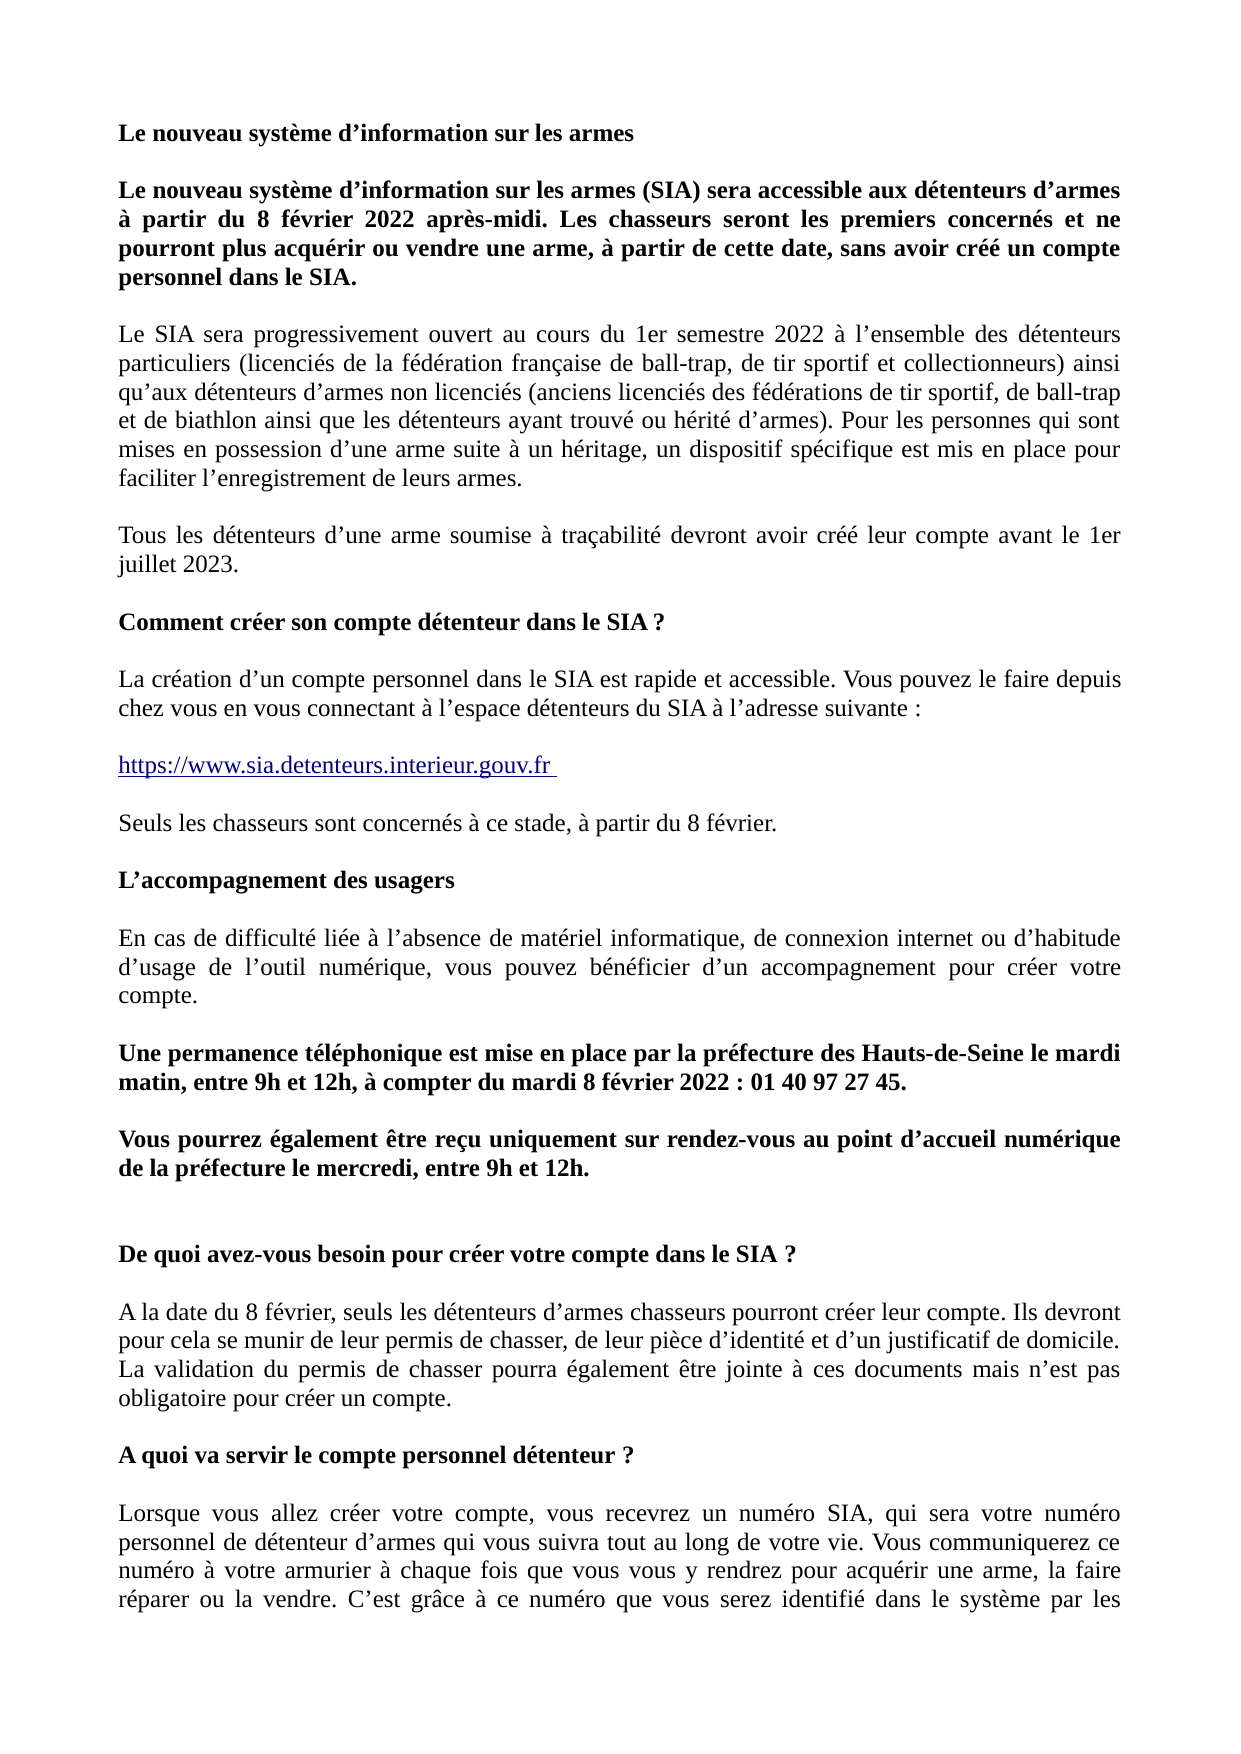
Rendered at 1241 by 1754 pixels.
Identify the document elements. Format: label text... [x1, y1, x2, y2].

text Le nouveau système d’information sur les armes [118, 118, 1122, 147]
text Comment créer son compte détenteur dans le SIA ? [118, 607, 1122, 636]
text Le SIA sera progressivement ouvert au cours du 1er semestre 2022 à l’ensemble des détenteurs particuliers (licenciés de la fédération française de ball-trap, de tir sportif et collectionneurs) ainsi qu’aux détenteurs d’armes non licenciés (anciens licenciés des fédérations de tir sportif, de ball-trap et de biathlon ainsi que les détenteurs ayant trouvé ou hérité d’armes). Pour les personnes qui sont mises en possession d’une arme suite à un héritage, un dispositif spécifique est mis en place pour faciliter l’enregistrement de leurs armes. [118, 319, 1122, 492]
text Seuls les chasseurs sont concernés à ce stade, à partir du 8 février. [118, 808, 1122, 837]
text En cas de difficulté liée à l’absence de matériel informatique, de connexion internet ou d’habitude d’usage de l’outil numérique, vous pouvez bénéficier d’un accompagnement pour créer votre compte. [118, 923, 1122, 1009]
text Le nouveau système d’information sur les armes (SIA) sera accessible aux détenteurs d’armes à partir du 8 février 2022 après-midi. Les chasseurs seront les premiers concernés et ne pourront plus acquérir ou vendre une arme, à partir de cette date, sans avoir créé un compte personnel dans le SIA. [118, 176, 1122, 291]
text Tous les détenteurs d’une arme soumise à traçabilité devront avoir créé leur compte avant le 1er juillet 2023. [118, 521, 1122, 578]
text A la date du 8 février, seuls les détenteurs d’armes chasseurs pourront créer leur compte. Ils devront pour cela se munir de leur permis de chasser, de leur pièce d’identité et d’un justificatif de domicile. La validation du permis de chasser pourra également être jointe à ces documents mais n’est pas obligatoire pour créer un compte. [118, 1297, 1122, 1412]
text Lorsque vous allez créer votre compte, vous recevrez un numéro SIA, qui sera votre numéro personnel de détenteur d’armes qui vous suivra tout au long de votre vie. Vous communiquerez ce numéro à votre armurier à chaque fois que vous vous y rendrez pour acquérir une arme, la faire réparer ou la vendre. C’est grâce à ce numéro que vous serez identifié dans le système par les [118, 1498, 1122, 1613]
text Une permanence téléphonique est mise en place par la préfecture des Hauts-de-Seine le mardi matin, entre 9h et 12h, à compter du mardi 8 février 2022 : 01 40 97 27 45. [118, 1038, 1122, 1096]
text A quoi va servir le compte personnel détenteur ? [118, 1441, 1122, 1469]
text De quoi avez-vous besoin pour créer votre compte dans le SIA ? [118, 1239, 1122, 1268]
text Vous pourrez également être reçu uniquement sur rendez-vous au point d’accueil numérique de la préfecture le mercredi, entre 9h et 12h. [118, 1124, 1122, 1182]
text https://www.sia.detenteurs.interieur.gouv.fr [118, 751, 1122, 779]
text L’accompagnement des usagers [118, 866, 1122, 894]
text La création d’un compte personnel dans le SIA est rapide et accessible. Vous pouvez le faire depuis chez vous en vous connectant à l’espace détenteurs du SIA à l’adresse suivante : [118, 664, 1122, 722]
